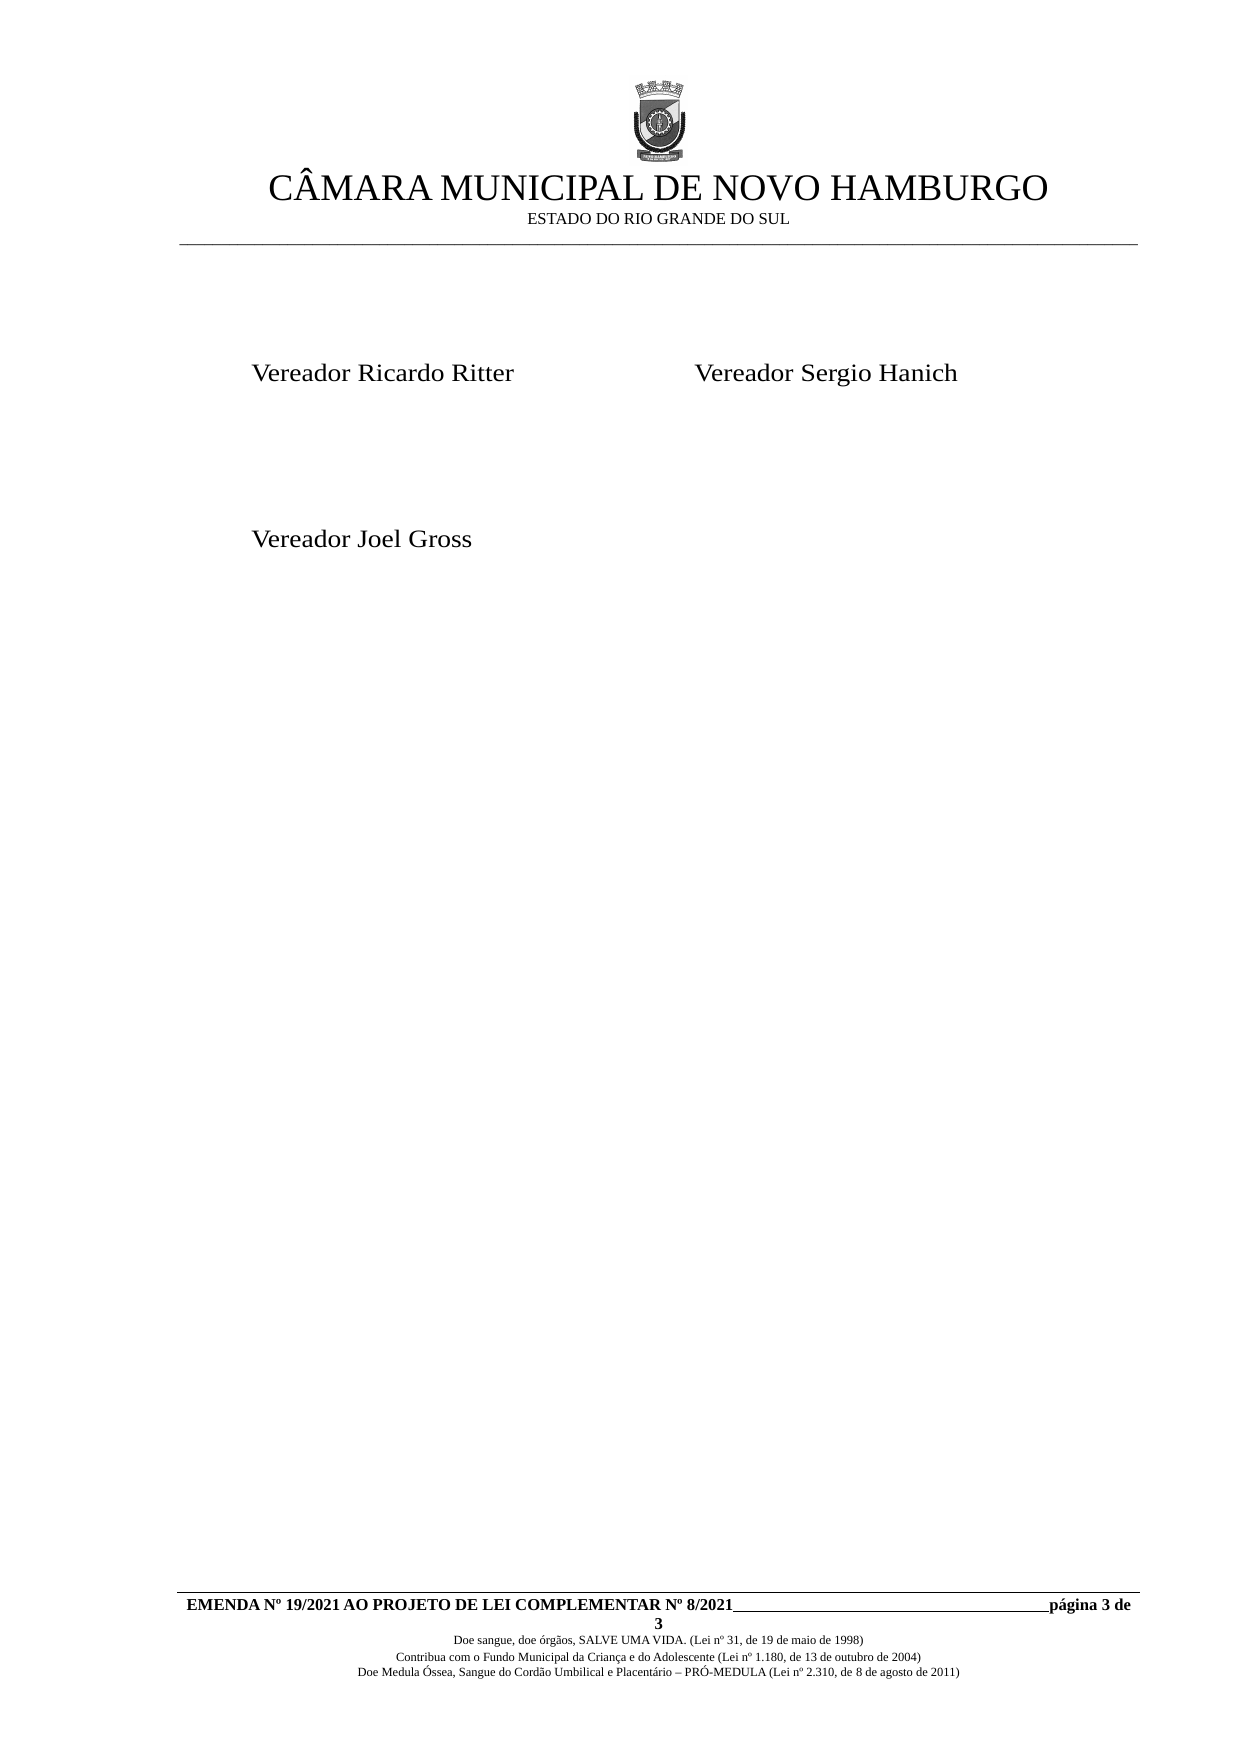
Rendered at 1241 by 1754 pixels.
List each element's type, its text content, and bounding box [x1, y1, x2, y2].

text Vereador Joel Gross [177, 524, 1140, 553]
text Vereador Ricardo Ritter Vereador Sergio Hanich [177, 358, 1140, 387]
